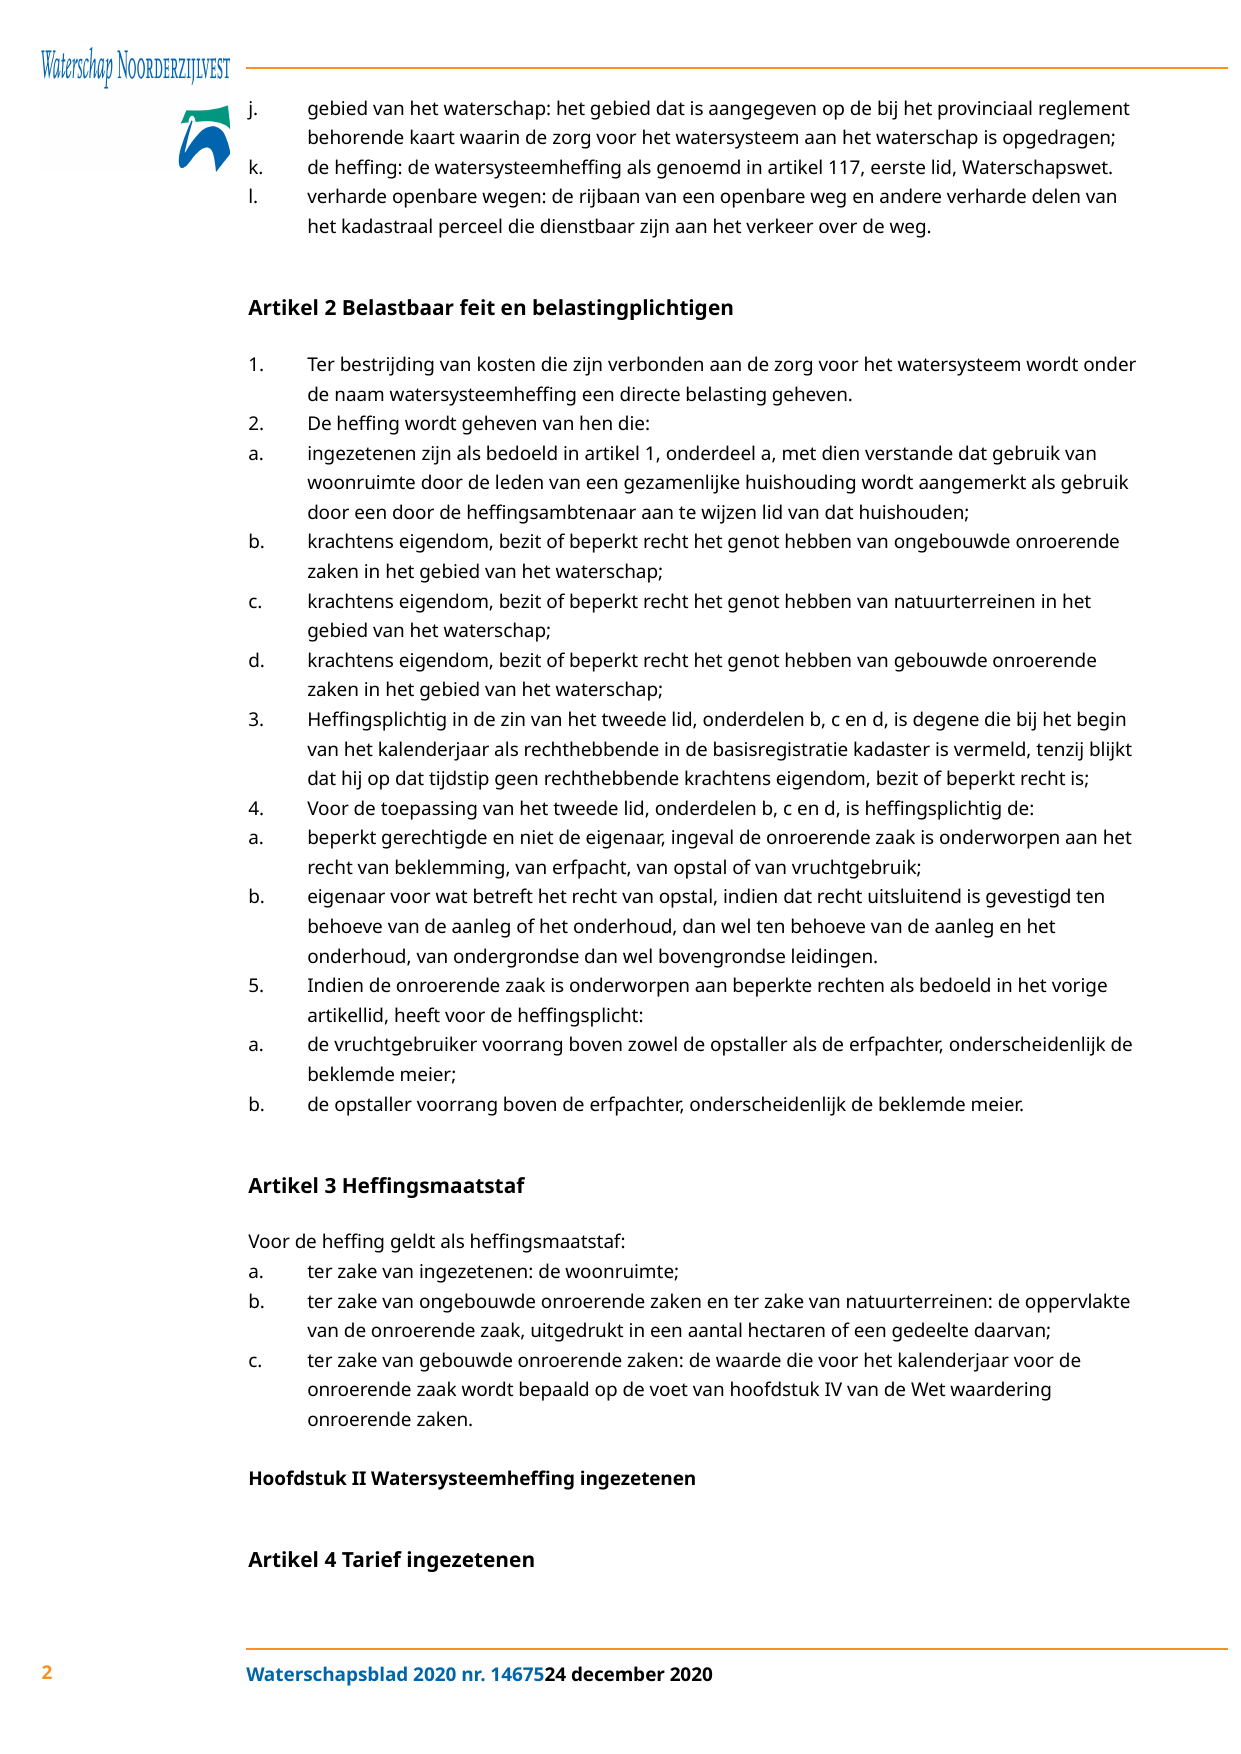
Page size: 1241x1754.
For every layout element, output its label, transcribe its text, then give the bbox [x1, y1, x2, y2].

list ter zake van gebouwde onroerende zaken: de waarde die voor het kalenderjaar voor de onroerende zaak wordt bepaald op de voet van hoofdstuk IV van de Wet waardering onroerende zaken. [248, 1347, 1152, 1432]
list Heffingsplichtig in de zin van het tweede lid, onderdelen b, c en d, is degene die bij het begin van het kalenderjaar als rechthebbende in de basisregistratie kadaster is vermeld, tenzij blijkt dat hij op dat tijdstip geen rechthebbende krachtens eigendom, bezit of beperkt recht is; [248, 706, 1152, 791]
list ter zake van ongebouwde onroerende zaken en ter zake van natuurterreinen: de oppervlakte van de onroerende zaak, uitgedrukt in een aantal hectaren of een gedeelte daarvan; [248, 1288, 1152, 1343]
list Voor de toepassing van het tweede lid, onderdelen b, c en d, is heffingsplichtig de: [248, 795, 1152, 821]
text Artikel 3 Heffingsmaatstaf [248, 1171, 1152, 1199]
list ter zake van ingezetenen: de woonruimte; [248, 1258, 1152, 1284]
list ingezetenen zijn als bedoeld in artikel 1, onderdeel a, met dien verstande dat gebruik van woonruimte door de leden van een gezamenlijke huishouding wordt aangemerkt als gebruik door een door de heffingsambtenaar aan te wijzen lid van dat huishouden; [248, 440, 1152, 525]
list krachtens eigendom, bezit of beperkt recht het genot hebben van ongebouwde onroerende zaken in het gebied van het waterschap; [248, 529, 1152, 584]
list krachtens eigendom, bezit of beperkt recht het genot hebben van gebouwde onroerende zaken in het gebied van het waterschap; [248, 647, 1152, 702]
list De heffing wordt geheven van hen die: [248, 410, 1152, 436]
text Voor de heffing geldt als heffingsmaatstaf: [248, 1229, 1152, 1254]
list de opstaller voorrang boven de erfpachter, onderscheidenlijk de beklemde meier. [248, 1091, 1152, 1116]
text Artikel 2 Belastbaar feit en belastingplichtigen [248, 293, 1152, 322]
picture [41, 47, 231, 172]
list Ter bestrijding van kosten die zijn verbonden aan de zorg voor het watersysteem wordt onder de naam watersysteemheffing een directe belasting geheven. [248, 351, 1152, 406]
list de vruchtgebruiker voorrang boven zowel de opstaller als de erfpachter, onderscheidenlijk de beklemde meier; [248, 1032, 1152, 1087]
list gebied van het waterschap: het gebied dat is aangegeven op de bij het provinciaal reglement behorende kaart waarin de zorg voor het watersysteem aan het waterschap is opgedragen; [248, 95, 1152, 150]
list verharde openbare wegen: de rijbaan van een openbare weg en andere verharde delen van het kadastraal perceel die dienstbaar zijn aan het verkeer over de weg. [248, 183, 1152, 239]
list beperkt gerechtigde en niet de eigenaar, ingeval de onroerende zaak is onderworpen aan het recht van beklemming, van erfpacht, van opstal of van vruchtgebruik; [248, 824, 1152, 880]
text Artikel 4 Tarief ingezetenen [248, 1545, 1152, 1574]
text Hoofdstuk II Watersysteemheffing ingezetenen [248, 1465, 1152, 1491]
list de heffing: de watersysteemheffing als genoemd in artikel 117, eerste lid, Waterschapswet. [248, 154, 1152, 180]
list eigenaar voor wat betreft het recht van opstal, indien dat recht uitsluitend is gevestigd ten behoeve van de aanleg of het onderhoud, dan wel ten behoeve van de aanleg en het onderhoud, van ondergrondse dan wel bovengrondse leidingen. [248, 884, 1152, 968]
list krachtens eigendom, bezit of beperkt recht het genot hebben van natuurterreinen in het gebied van het waterschap; [248, 588, 1152, 643]
list Indien de onroerende zaak is onderworpen aan beperkte rechten als bedoeld in het vorige artikellid, heeft voor de heffingsplicht: [248, 972, 1152, 1028]
